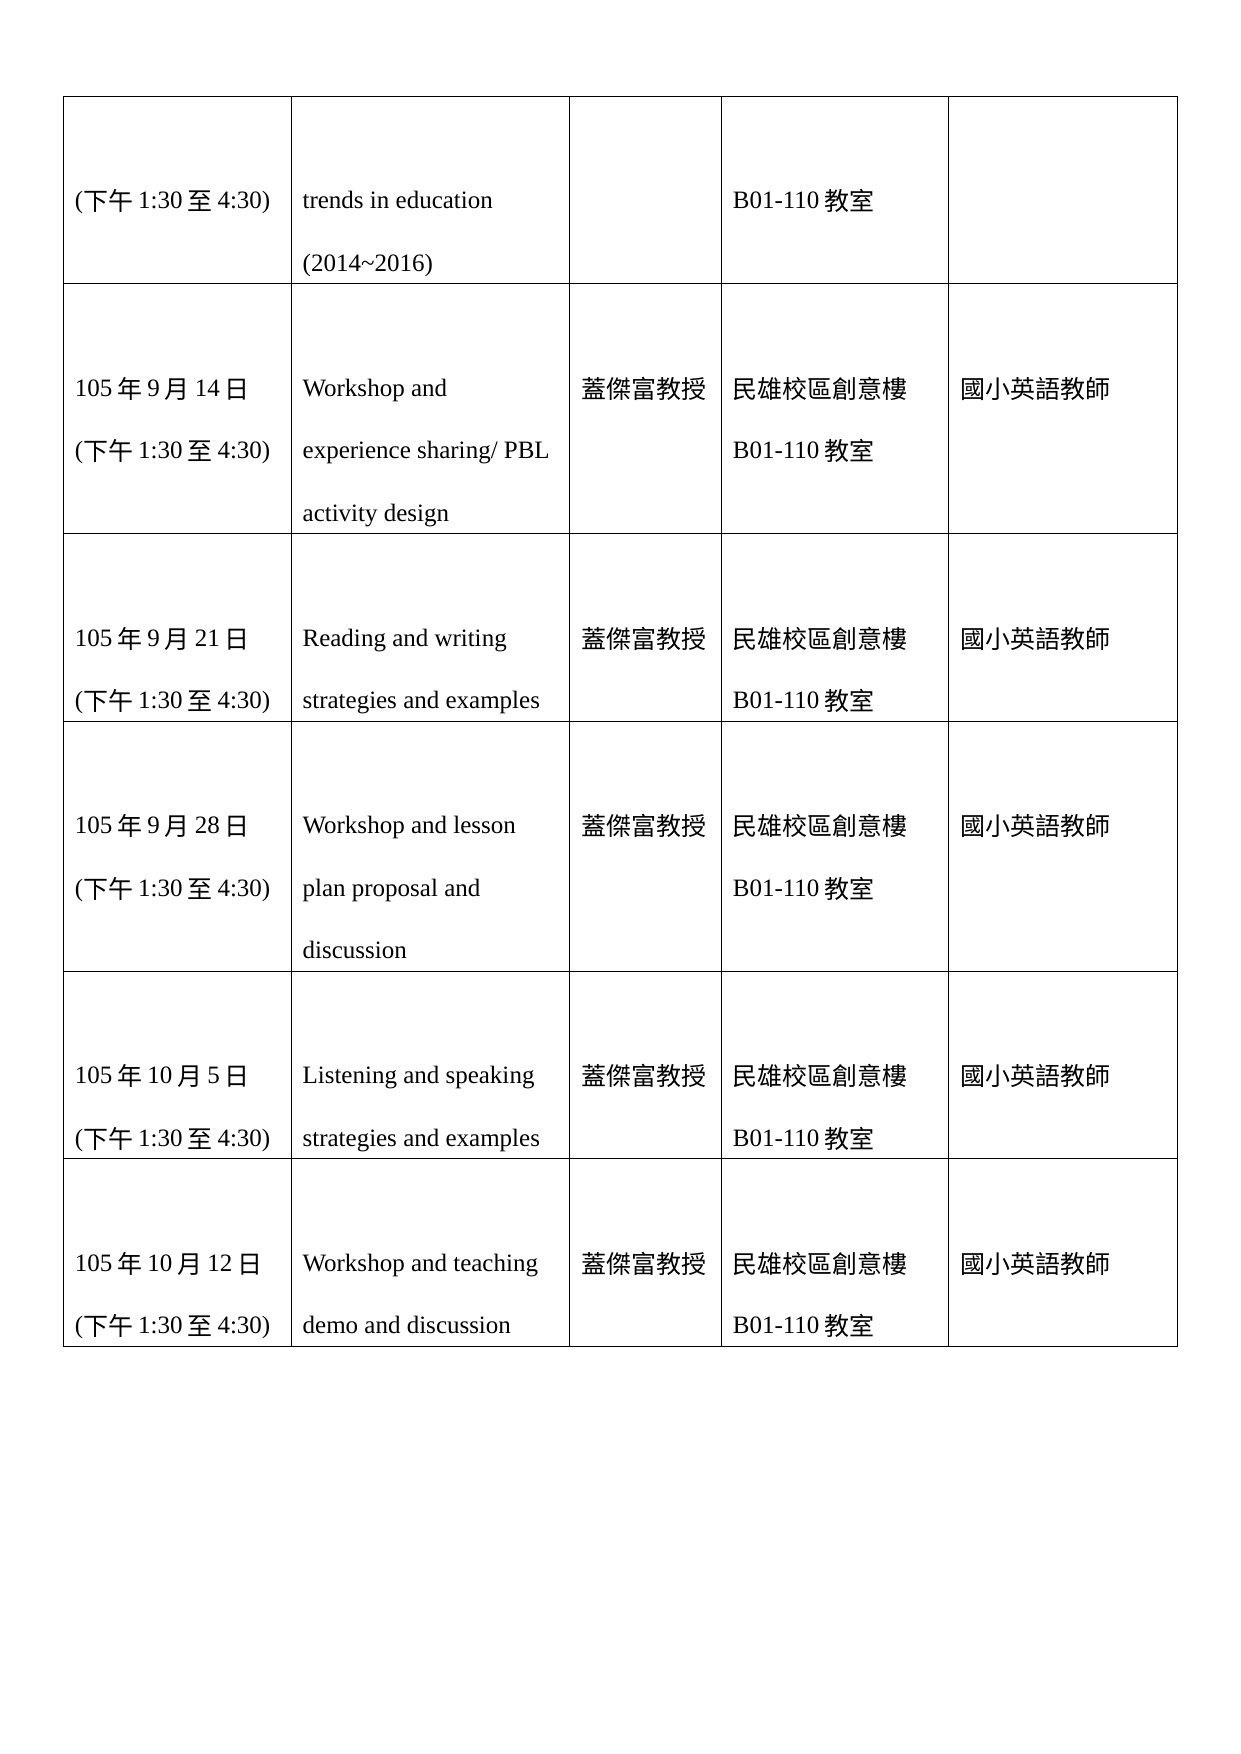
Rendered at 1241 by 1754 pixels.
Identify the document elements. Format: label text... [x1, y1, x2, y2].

table_cell 105年10月12日 (下午1:30至4:30) [64, 1159, 291, 1346]
table_cell [949, 97, 1177, 283]
table_cell 民雄校區創意樓 B01-110教室 [722, 972, 948, 1158]
table_cell trends in education (2014~2016) [292, 97, 569, 283]
table_cell 蓋傑富教授 [570, 284, 721, 533]
table_cell 民雄校區創意樓 B01-110教室 [722, 284, 948, 533]
table_cell Workshop and lesson plan proposal and discussion [292, 722, 569, 971]
table_cell 105年9月28日 (下午1:30至4:30) [64, 722, 291, 971]
table_cell 民雄校區創意樓 B01-110教室 [722, 534, 948, 721]
table_cell 蓋傑富教授 [570, 1159, 721, 1346]
table_cell 國小英語教師 [949, 722, 1177, 971]
table_cell Workshop and teaching demo and discussion [292, 1159, 569, 1346]
table_cell 民雄校區創意樓 B01-110教室 [722, 722, 948, 971]
table_cell 國小英語教師 [949, 534, 1177, 721]
table_cell 國小英語教師 [949, 972, 1177, 1158]
table_cell Reading and writing strategies and examples [292, 534, 569, 721]
table_cell 國小英語教師 [949, 1159, 1177, 1346]
table_cell 民雄校區創意樓 B01-110教室 [722, 1159, 948, 1346]
table_cell 105年10月5日 (下午1:30至4:30) [64, 972, 291, 1158]
table_cell 蓋傑富教授 [570, 534, 721, 721]
table_cell Workshop and experience sharing/ PBL activity design [292, 284, 569, 533]
table_cell Listening and speaking strategies and examples [292, 972, 569, 1158]
table_cell 105年9月14日 (下午1:30至4:30) [64, 284, 291, 533]
table_cell [570, 97, 721, 283]
table_cell 蓋傑富教授 [570, 722, 721, 971]
table_cell B01-110教室 [722, 97, 948, 283]
table_cell (下午1:30至4:30) [64, 97, 291, 283]
table_cell 國小英語教師 [949, 284, 1177, 533]
table_cell 蓋傑富教授 [570, 972, 721, 1158]
table_cell 105年9月21日 (下午1:30至4:30) [64, 534, 291, 721]
